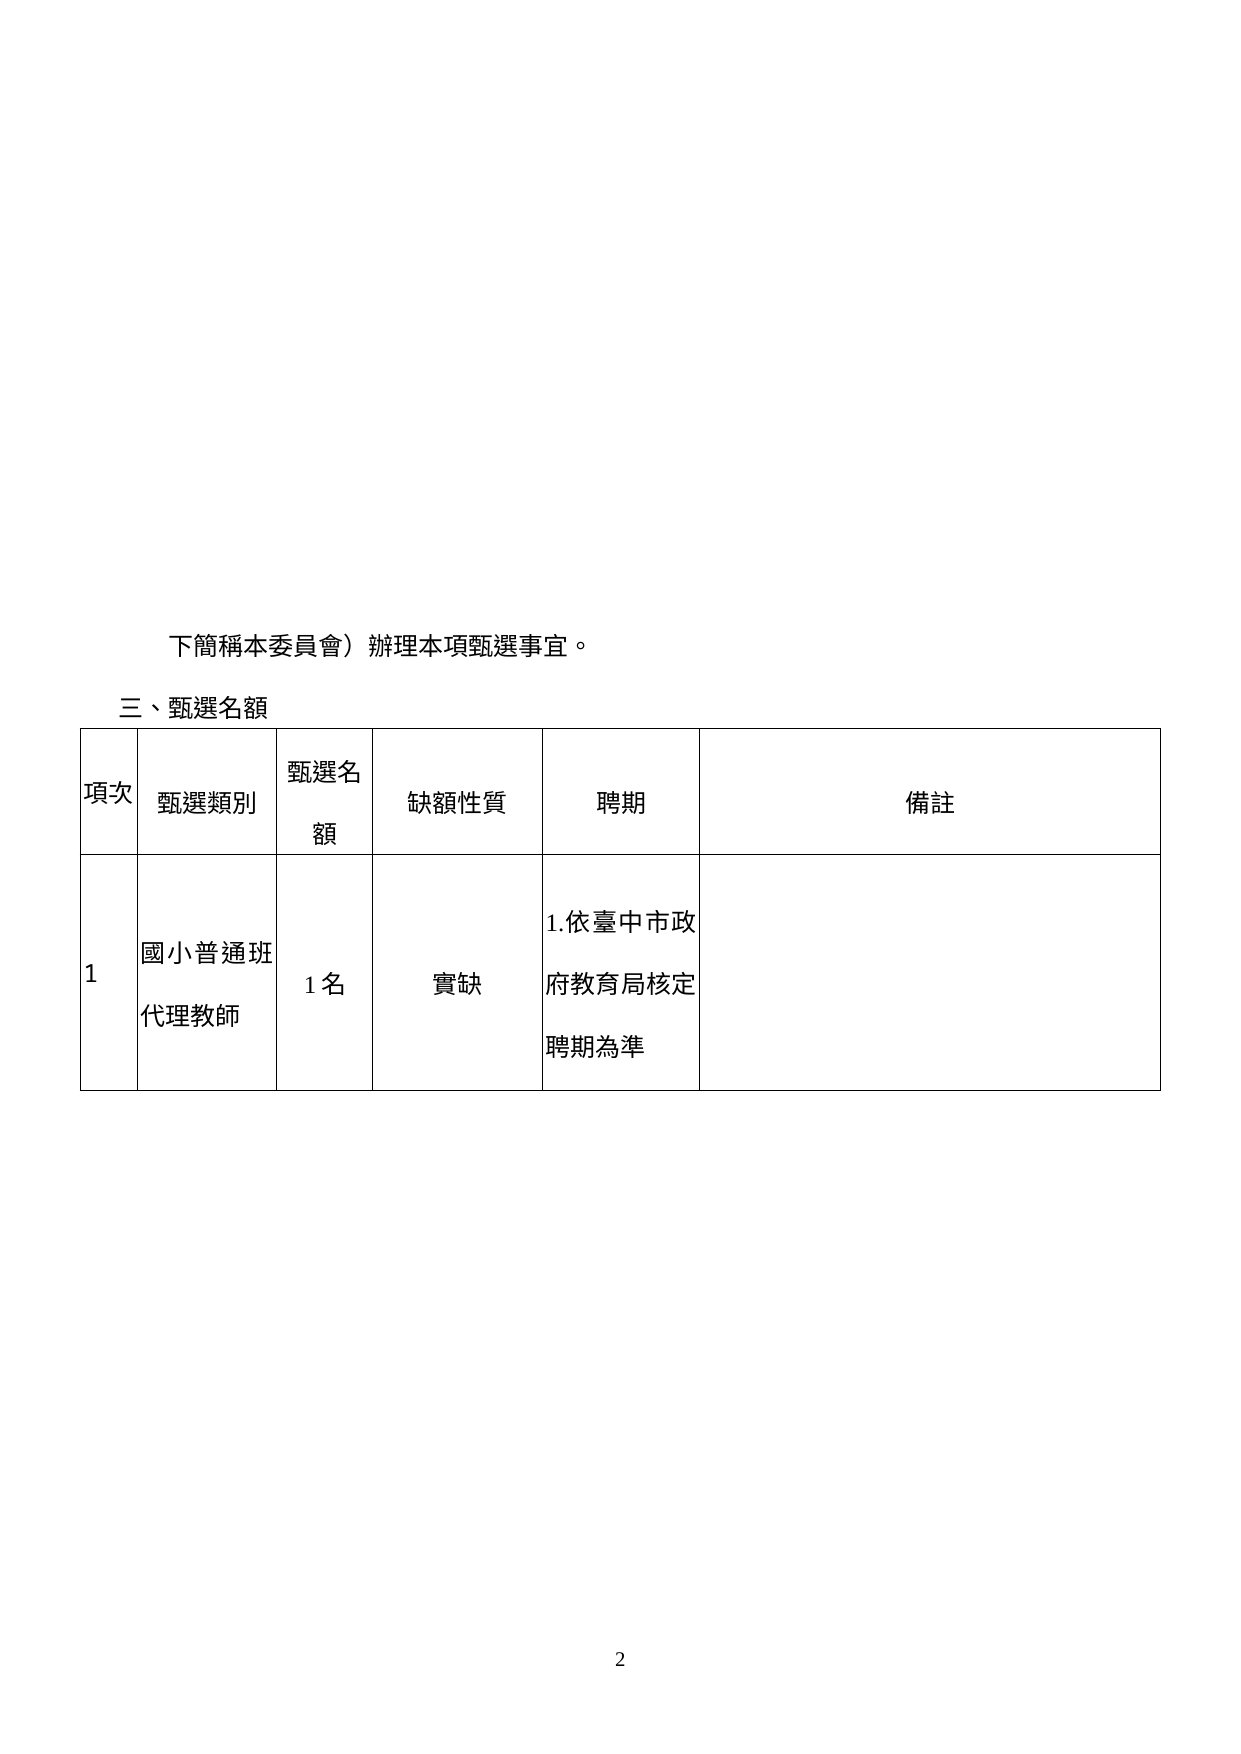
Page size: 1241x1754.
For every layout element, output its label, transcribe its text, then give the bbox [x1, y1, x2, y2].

table_header 缺額性質 [373, 729, 542, 854]
text 下簡稱本委員會）辦理本項甄選事宜。 [118, 603, 1122, 665]
table_cell 實缺 [373, 855, 542, 1090]
table_cell 1.依臺中市政府教育局核定聘期為準 [543, 855, 699, 1090]
table_cell 1 [81, 855, 137, 1090]
table_cell 1名 [277, 855, 372, 1090]
table_header 聘期 [543, 729, 699, 854]
table_cell 國小普通班代理教師 [138, 855, 276, 1090]
table_header 甄選類別 [138, 729, 276, 854]
text 三、甄選名額 [118, 665, 1122, 728]
table_header 項次 [81, 729, 137, 854]
table_cell [700, 855, 1160, 1090]
table_header 備註 [700, 729, 1160, 854]
table_header 甄選名額 [277, 729, 372, 854]
